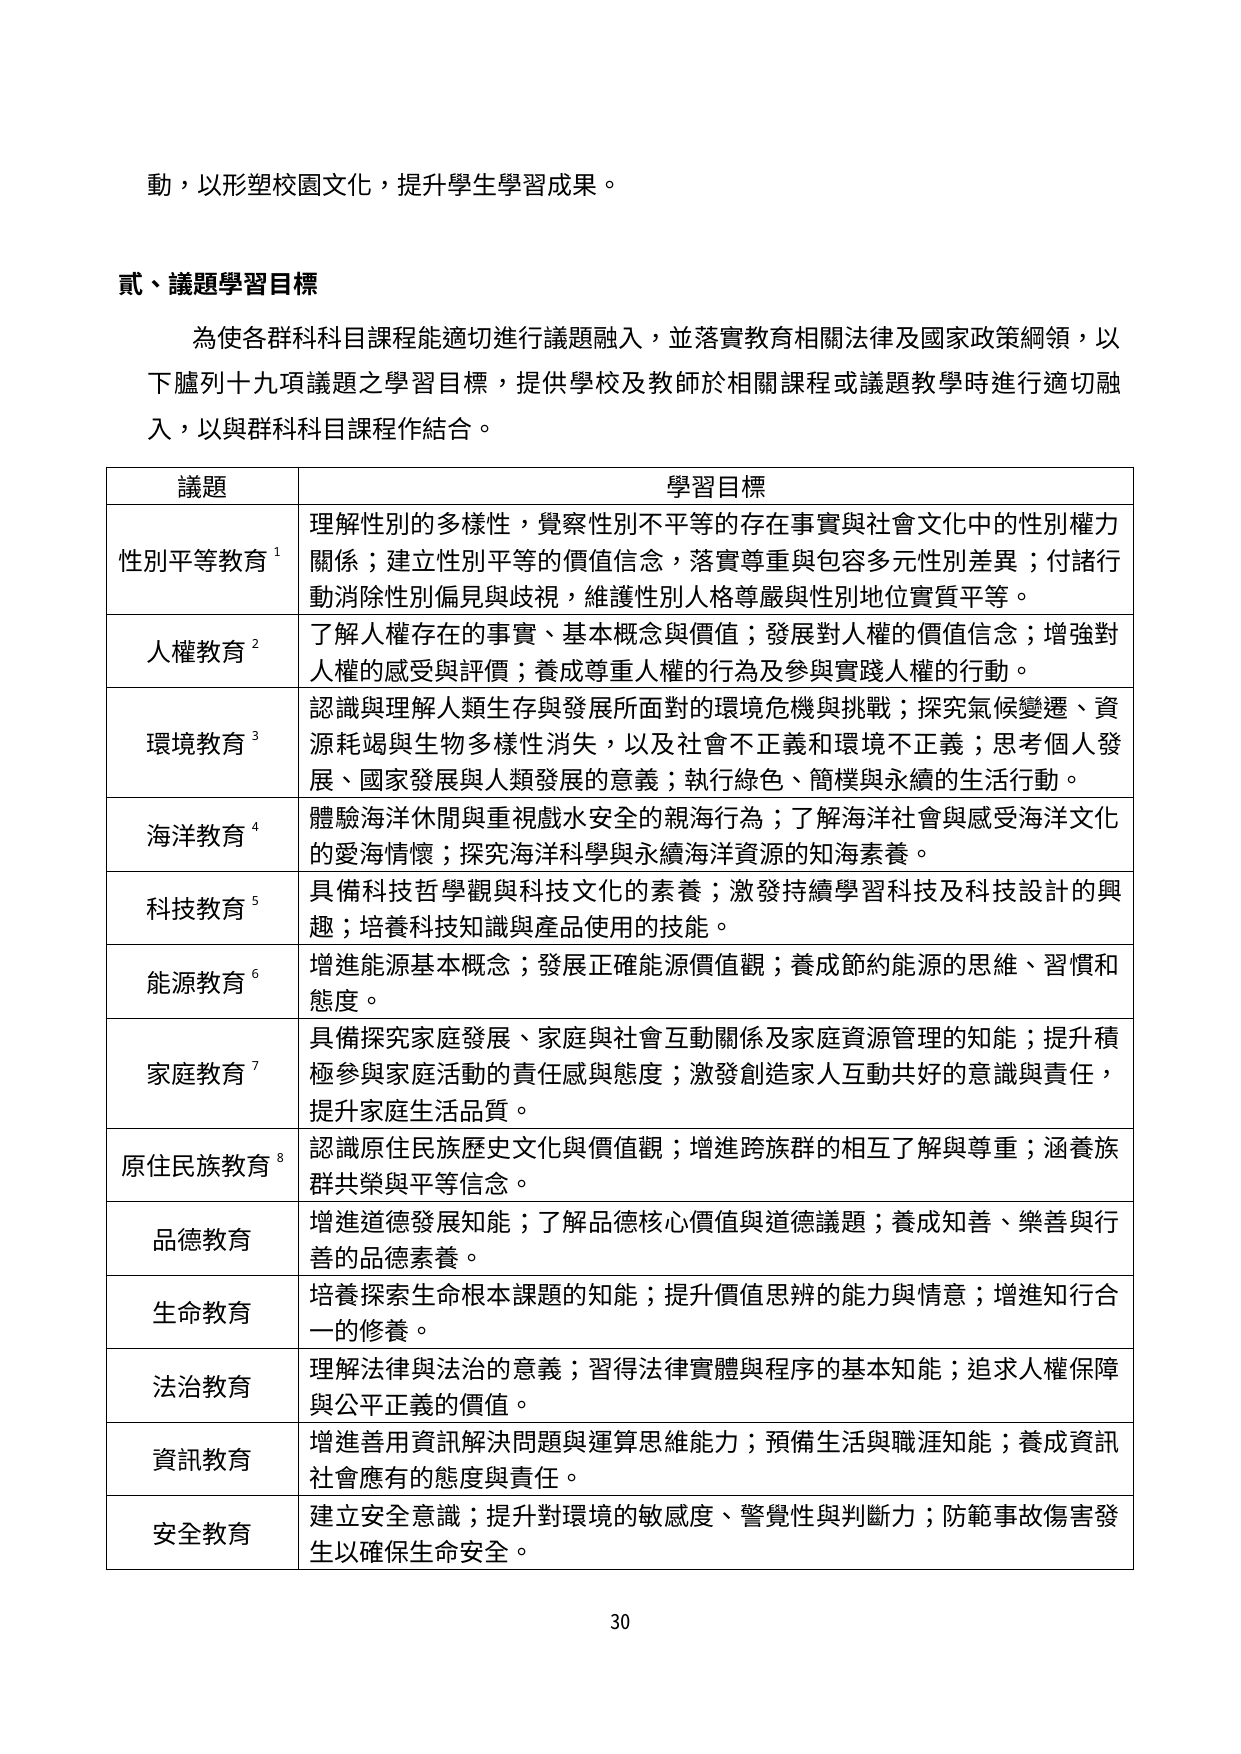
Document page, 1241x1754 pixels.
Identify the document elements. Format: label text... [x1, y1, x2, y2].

text 為使各群科科目課程能適切進行議題融入，並落實教育相關法律及國家政策綱領，以下臚列十九項議題之學習目標，提供學校及教師於相關課程或議題教學時進行適切融入，以與群科科目課程作結合。 [148, 310, 1122, 448]
table_cell 安全教育 [107, 1496, 298, 1569]
text 動，以形塑校園文化，提升學生學習成果。 [148, 158, 1122, 204]
table_cell 能源教育6 [107, 945, 298, 1018]
table_cell 理解法律與法治的意義；習得法律實體與程序的基本知能；追求人權保障與公平正義的價值。 [299, 1349, 1133, 1422]
table_cell 體驗海洋休閒與重視戲水安全的親海行為；了解海洋社會與感受海洋文化的愛海情懷；探究海洋科學與永續海洋資源的知海素養。 [299, 798, 1133, 871]
table_cell 原住民族教育8 [107, 1129, 298, 1201]
table_cell 增進善用資訊解決問題與運算思維能力；預備生活與職涯知能；養成資訊社會應有的態度與責任。 [299, 1423, 1133, 1495]
text 貳、議題學習目標 [118, 257, 1122, 303]
table_cell 認識原住民族歷史文化與價值觀；增進跨族群的相互了解與尊重；涵養族群共榮與平等信念。 [299, 1129, 1133, 1201]
table_header 議題 [107, 468, 298, 504]
table_cell 增進道德發展知能；了解品德核心價值與道德議題；養成知善、樂善與行善的品德素養。 [299, 1202, 1133, 1274]
table_header 學習目標 [299, 468, 1133, 504]
table_cell 培養探索生命根本課題的知能；提升價值思辨的能力與情意；增進知行合一的修養。 [299, 1276, 1133, 1348]
table_cell 人權教育2 [107, 615, 298, 687]
table_cell 品德教育 [107, 1202, 298, 1274]
table_cell 環境教育3 [107, 688, 298, 797]
table_cell 家庭教育7 [107, 1019, 298, 1127]
table_cell 增進能源基本概念；發展正確能源價值觀；養成節約能源的思維、習慣和態度。 [299, 945, 1133, 1018]
table_cell 理解性別的多樣性，覺察性別不平等的存在事實與社會文化中的性別權力關係；建立性別平等的價值信念，落實尊重與包容多元性別差異；付諸行動消除性別偏見與歧視，維護性別人格尊嚴與性別地位實質平等。 [299, 505, 1133, 614]
table_cell 具備探究家庭發展、家庭與社會互動關係及家庭資源管理的知能；提升積極參與家庭活動的責任感與態度；激發創造家人互動共好的意識與責任，提升家庭生活品質。 [299, 1019, 1133, 1127]
table_cell 科技教育5 [107, 872, 298, 944]
table_cell 建立安全意識；提升對環境的敏感度、警覺性與判斷力；防範事故傷害發生以確保生命安全。 [299, 1496, 1133, 1569]
table_cell 認識與理解人類生存與發展所面對的環境危機與挑戰；探究氣候變遷、資源耗竭與生物多樣性消失，以及社會不正義和環境不正義；思考個人發展、國家發展與人類發展的意義；執行綠色、簡樸與永續的生活行動。 [299, 688, 1133, 797]
table_cell 資訊教育 [107, 1423, 298, 1495]
table_cell 具備科技哲學觀與科技文化的素養；激發持續學習科技及科技設計的興趣；培養科技知識與產品使用的技能。 [299, 872, 1133, 944]
table_cell 法治教育 [107, 1349, 298, 1422]
table_cell 生命教育 [107, 1276, 298, 1348]
table_cell 海洋教育4 [107, 798, 298, 871]
table_cell 了解人權存在的事實、基本概念與價值；發展對人權的價值信念；增強對人權的感受與評價；養成尊重人權的行為及參與實踐人權的行動。 [299, 615, 1133, 687]
table_cell 性別平等教育1 [107, 505, 298, 614]
